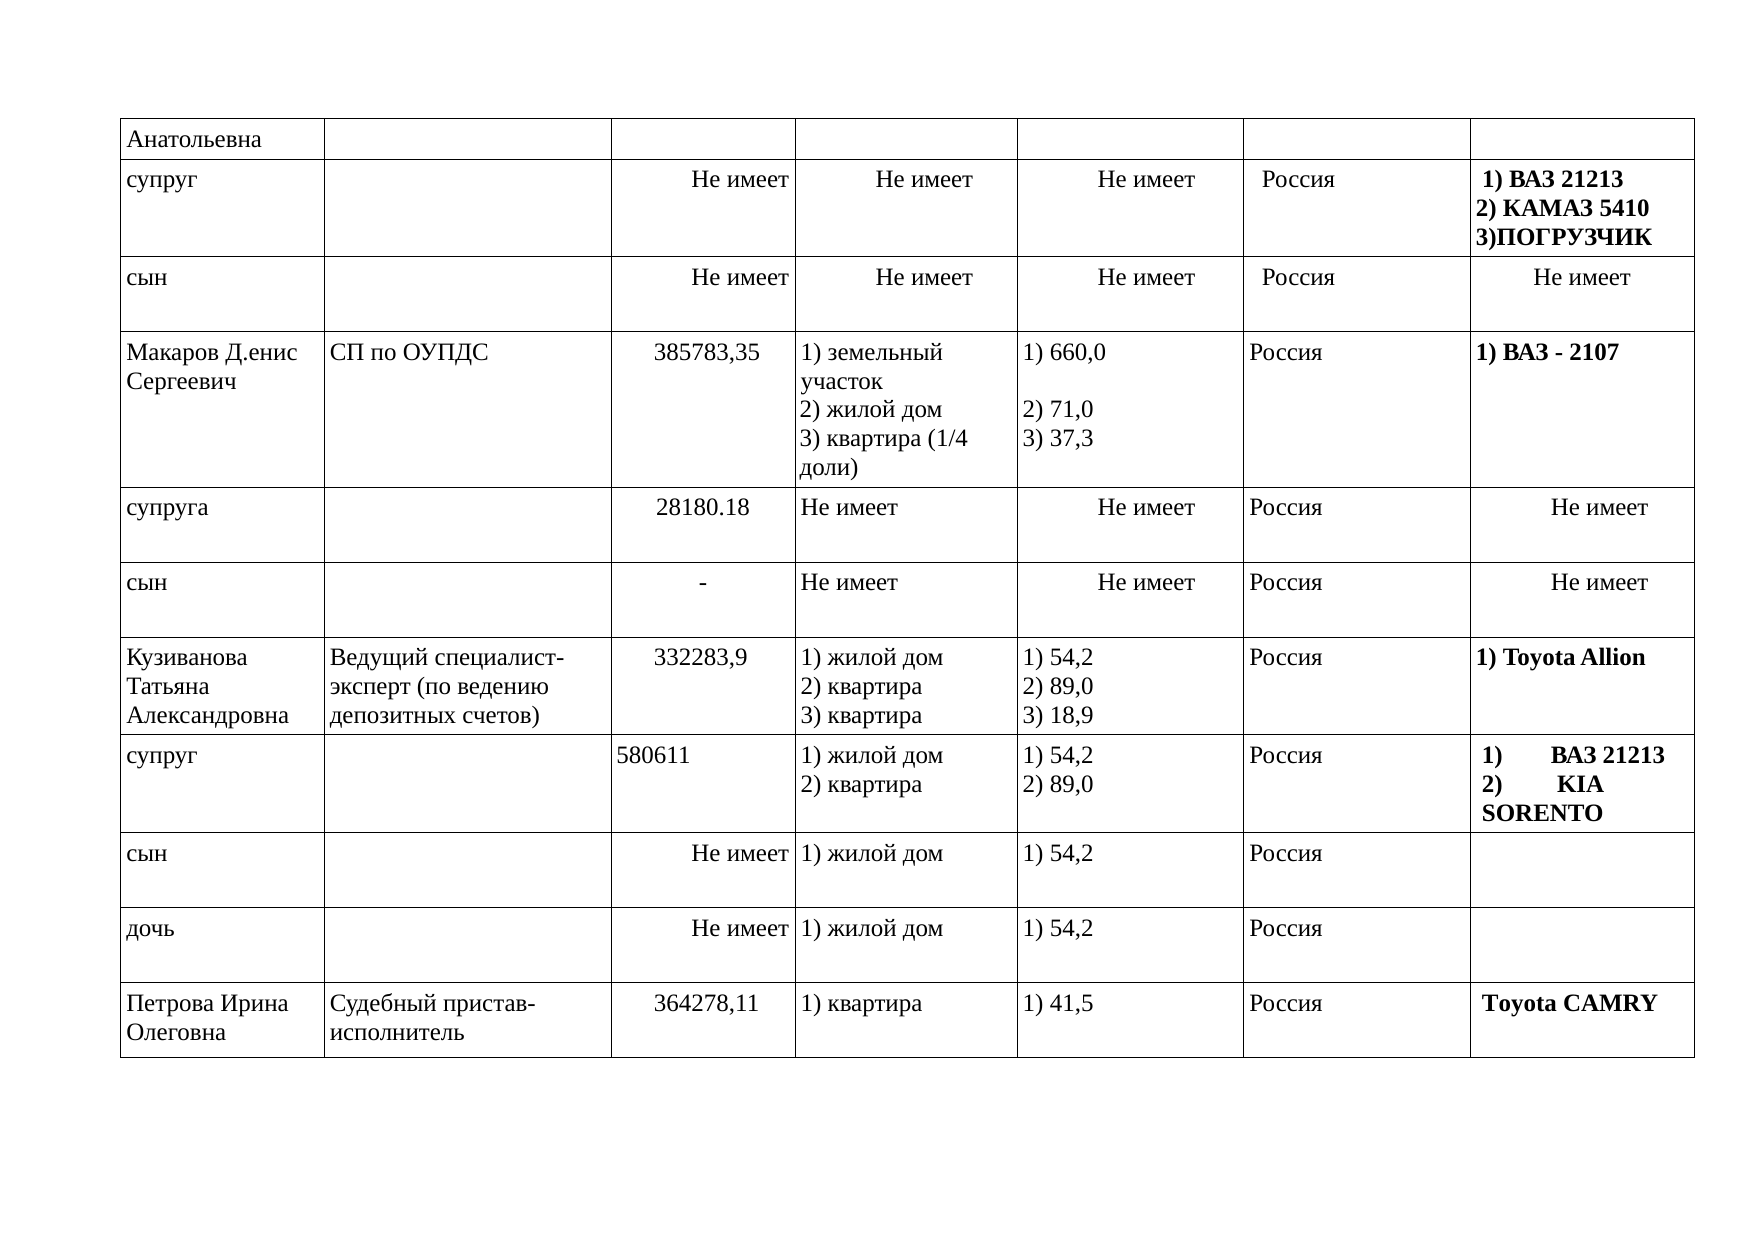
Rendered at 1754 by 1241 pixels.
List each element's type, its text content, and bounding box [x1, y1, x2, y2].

table_cell Не имеет [1018, 488, 1243, 562]
table_cell Не имеет [1018, 257, 1243, 331]
table_cell Россия [1244, 563, 1470, 637]
table_cell Не имеет [1471, 257, 1694, 331]
table_cell 1) 660,0 2) 71,0 3) 37,3 [1018, 332, 1243, 487]
table_cell 1) жилой дом [796, 908, 1017, 982]
table_cell Не имеет [1018, 563, 1243, 637]
table_cell Не имеет [612, 160, 795, 256]
table_cell дочь [121, 908, 324, 982]
table_cell Не имеет [612, 257, 795, 331]
table_cell 1) 54,2 2) 89,0 3) 18,9 [1018, 638, 1243, 734]
table_cell [325, 563, 611, 637]
table_cell сын [121, 257, 324, 331]
table_cell 1) Toyota Allion [1471, 638, 1694, 734]
table_cell Петрова Ирина Олеговна [121, 983, 324, 1057]
table_cell Россия [1244, 735, 1470, 832]
table_cell 28180,18 [612, 488, 795, 562]
table_cell 1) 54,2 [1018, 833, 1243, 907]
table_cell Не имеет [796, 160, 1017, 256]
table_cell Россия [1244, 332, 1470, 487]
table_cell [325, 257, 611, 331]
table_cell 1) 41,5 [1018, 983, 1243, 1057]
table_cell Не имеет [1018, 160, 1243, 256]
table_cell 332283,9 [612, 638, 795, 734]
table_cell 580611 [612, 735, 795, 832]
table_cell 1) 54,2 2) 89,0 [1018, 735, 1243, 832]
table_cell Ведущий специалист-эксперт (по ведению депозитных счетов) [325, 638, 611, 734]
table_cell [325, 833, 611, 907]
table_cell супруг [121, 735, 324, 832]
table_cell [325, 488, 611, 562]
table_cell 1) земельный участок 2) жилой дом 3) квартира (1/4 доли) [796, 332, 1017, 487]
table_cell Не имеет [1471, 563, 1694, 637]
table_cell Россия [1244, 160, 1470, 256]
table_cell 1) 54,2 [1018, 908, 1243, 982]
table_cell [1244, 119, 1470, 158]
table_cell Россия [1244, 983, 1470, 1057]
table_cell Россия [1244, 488, 1470, 562]
table_cell 1) ВАЗ - 2107 [1471, 332, 1694, 487]
table_cell сын [121, 833, 324, 907]
table_cell 1) ВАЗ 21213 2) КАМАЗ 5410 3)ПОГРУЗЧИК [1471, 160, 1694, 256]
table_cell Судебный пристав-исполнитель [325, 983, 611, 1057]
table_cell сын [121, 563, 324, 637]
table_cell Не имеет [796, 488, 1017, 562]
table_cell Россия [1244, 638, 1470, 734]
table_cell Анатольевна [121, 119, 324, 158]
table_cell СП по ОУПДС [325, 332, 611, 487]
table_cell Кузиванова Татьяна Александровна [121, 638, 324, 734]
table_cell [325, 735, 611, 832]
table_cell супруг [121, 160, 324, 256]
table_cell Макаров Д.енис Сергеевич [121, 332, 324, 487]
table_cell [325, 908, 611, 982]
table_cell Tоyota CAMRY [1471, 983, 1694, 1057]
table_cell [1471, 833, 1694, 907]
table_cell Россия [1244, 257, 1470, 331]
table_cell Россия [1244, 908, 1470, 982]
table_cell 364278,11 [612, 983, 795, 1057]
table_cell 385783,35 [612, 332, 795, 487]
table_cell ВАЗ 21213 KIA SORENTO [1471, 735, 1694, 832]
table_cell 1) квартира [796, 983, 1017, 1057]
table_cell [325, 160, 611, 256]
table_cell 1) жилой дом 2) квартира [796, 735, 1017, 832]
table_cell - [612, 563, 795, 637]
table_cell Не имеет [796, 563, 1017, 637]
table_cell Не имеет [1471, 488, 1694, 562]
table_cell [796, 119, 1017, 158]
table_cell Не имеет [796, 257, 1017, 331]
table_cell 1) жилой дом 2) квартира 3) квартира [796, 638, 1017, 734]
table_cell Не имеет [612, 908, 795, 982]
table_cell [1471, 908, 1694, 982]
table_cell Не имеет [612, 833, 795, 907]
table_cell [1018, 119, 1243, 158]
table_cell Россия [1244, 833, 1470, 907]
table_cell [325, 119, 611, 158]
table_cell [612, 119, 795, 158]
table_cell [1471, 119, 1694, 158]
table_cell 1) жилой дом [796, 833, 1017, 907]
table_cell супруга [121, 488, 324, 562]
